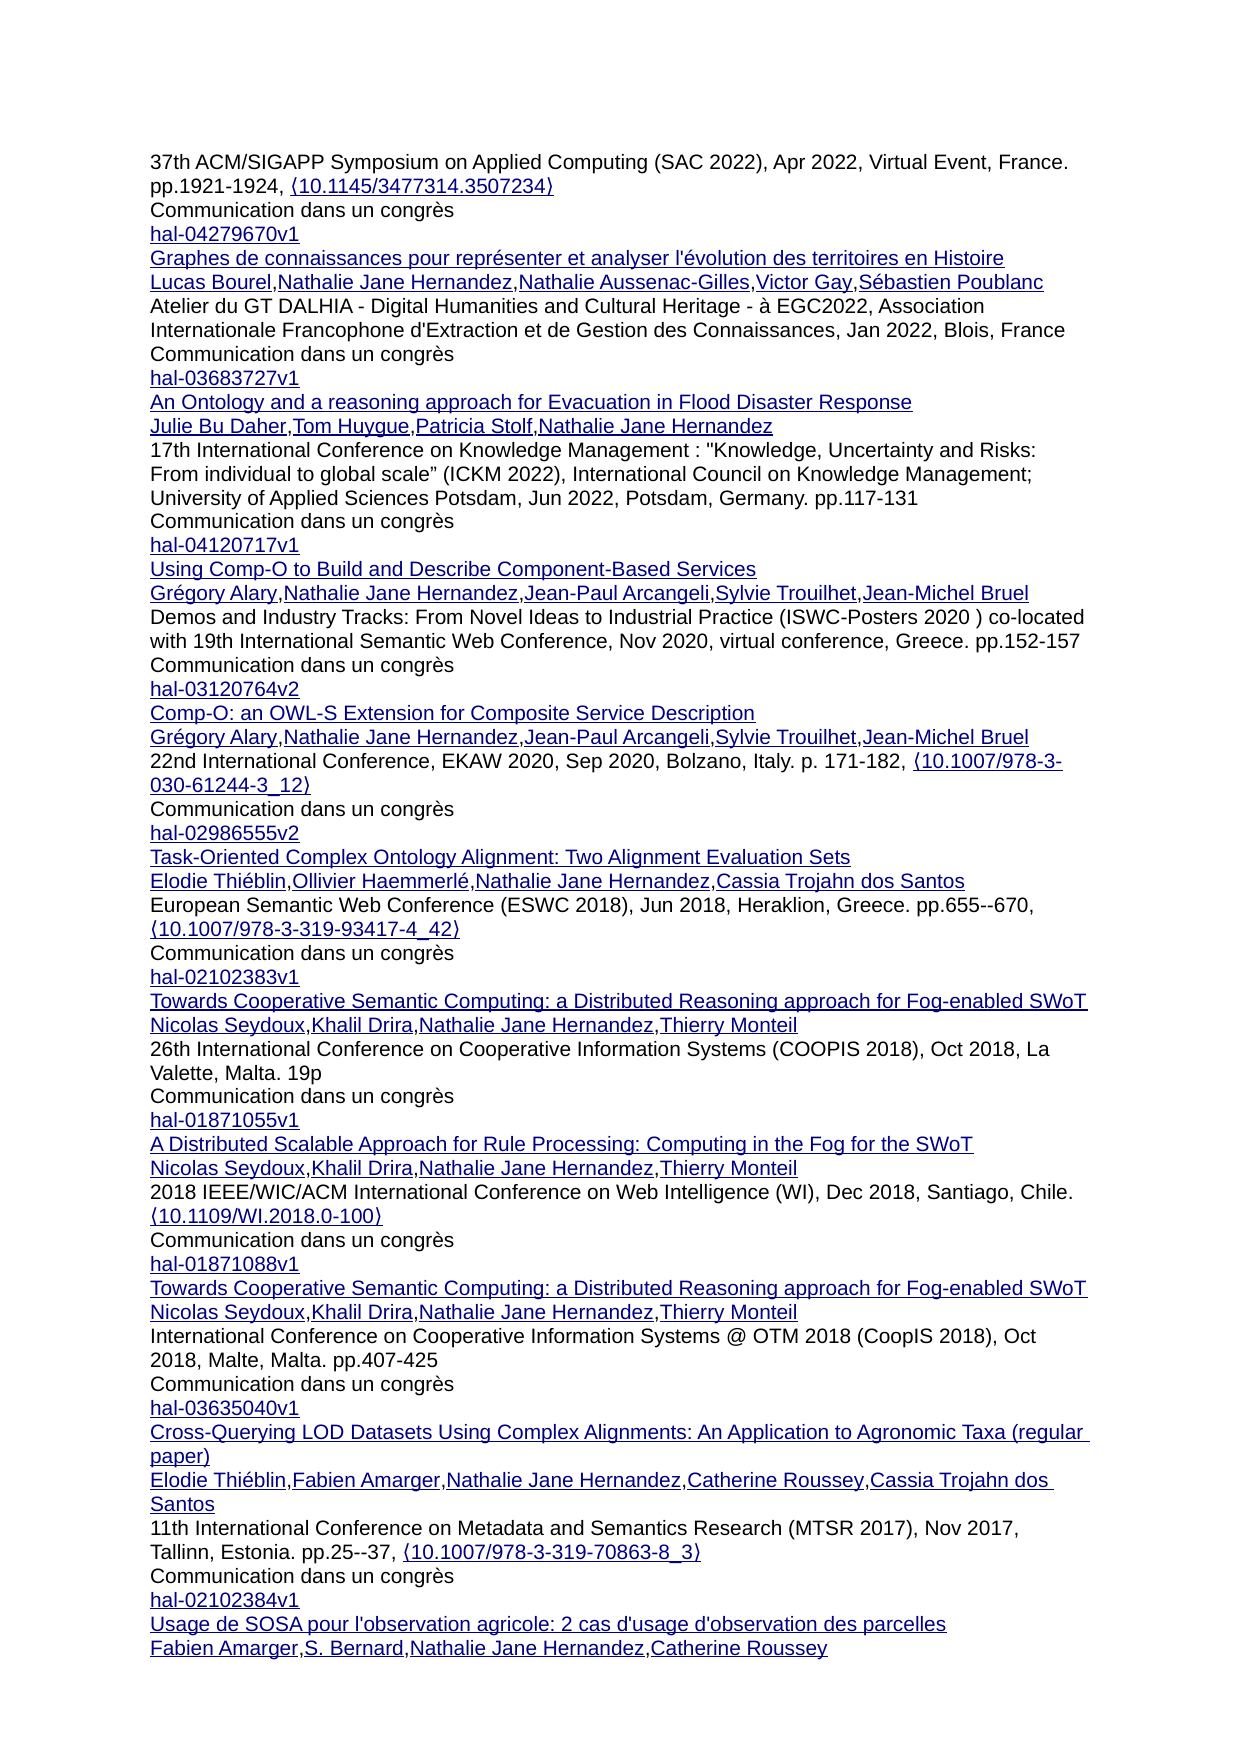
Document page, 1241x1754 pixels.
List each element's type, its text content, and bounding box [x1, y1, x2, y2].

table_cell Task-Oriented Complex Ontology Alignment: Two Alignment Evaluation Sets Elodie Thiéblin,Ollivier Haemmerlé,Nathalie Jane Hernandez,Cassia Trojahn dos Santos European Semantic Web Conference (ESWC 2018), Jun 2018, Heraklion, Greece. pp.655--670, ⟨10.1007/978-3-319-93417-4_42⟩ Communication dans un congrès hal-02102383v1 [150, 845, 1090, 988]
table_cell Towards Cooperative Semantic Computing: a Distributed Reasoning approach for Fog-enabled SWoT Nicolas Seydoux,Khalil Drira,Nathalie Jane Hernandez,Thierry Monteil International Conference on Cooperative Information Systems @ OTM 2018 (CoopIS 2018), Oct 2018, Malte, Malta. pp.407-425 Communication dans un congrès hal-03635040v1 [150, 1276, 1090, 1420]
table_cell Usage de SOSA pour l'observation agricole: 2 cas d'usage d'observation des parcelles Fabien Amarger,S. Bernard,Nathalie Jane Hernandez,Catherine Roussey [150, 1611, 1090, 1659]
table_cell 37th ACM/SIGAPP Symposium on Applied Computing (SAC 2022), Apr 2022, Virtual Event, France. pp.1921-1924, ⟨10.1145/3477314.3507234⟩ Communication dans un congrès hal-04279670v1 [150, 150, 1090, 246]
table_cell Comp-O: an OWL-S Extension for Composite Service Description Grégory Alary,Nathalie Jane Hernandez,Jean-Paul Arcangeli,Sylvie Trouilhet,Jean-Michel Bruel 22nd International Conference, EKAW 2020, Sep 2020, Bolzano, Italy. p. 171-182, ⟨10.1007/978-3-030-61244-3_12⟩ Communication dans un congrès hal-02986555v2 [150, 701, 1090, 845]
table_cell Using Comp-O to Build and Describe Component-Based Services Grégory Alary,Nathalie Jane Hernandez,Jean-Paul Arcangeli,Sylvie Trouilhet,Jean-Michel Bruel Demos and Industry Tracks: From Novel Ideas to Industrial Practice (ISWC-Posters 2020 ) co-located with 19th International Semantic Web Conference, Nov 2020, virtual conference, Greece. pp.152-157 Communication dans un congrès hal-03120764v2 [150, 557, 1090, 701]
table_cell Towards Cooperative Semantic Computing: a Distributed Reasoning approach for Fog-enabled SWoT Nicolas Seydoux,Khalil Drira,Nathalie Jane Hernandez,Thierry Monteil 26th International Conference on Cooperative Information Systems (COOPIS 2018), Oct 2018, La Valette, Malta. 19p Communication dans un congrès hal-01871055v1 [150, 989, 1090, 1132]
table_cell paper) Elodie Thiéblin,Fabien Amarger,Nathalie Jane Hernandez,Catherine Roussey,Cassia Trojahn dos Santos 11th International Conference on Metadata and Semantics Research (MTSR 2017), Nov 2017, Tallinn, Estonia. pp.25--37, ⟨10.1007/978-3-319-70863-8_3⟩ Communication dans un congrès hal-02102384v1 [150, 1442, 1090, 1611]
table_cell An Ontology and a reasoning approach for Evacuation in Flood Disaster Response Julie Bu Daher,Tom Huygue,Patricia Stolf,Nathalie Jane Hernandez 17th International Conference on Knowledge Management : "Knowledge, Uncertainty and Risks: From individual to global scale” (ICKM 2022), International Council on Knowledge Management; University of Applied Sciences Potsdam, Jun 2022, Potsdam, Germany. pp.117-131 Communication dans un congrès hal-04120717v1 [150, 390, 1090, 557]
table_cell Graphes de connaissances pour représenter et analyser l'évolution des territoires en Histoire Lucas Bourel,Nathalie Jane Hernandez,Nathalie Aussenac-Gilles,Victor Gay,Sébastien Poublanc Atelier du GT DALHIA - Digital Humanities and Cultural Heritage - à EGC2022, Association Internationale Francophone d'Extraction et de Gestion des Connaissances, Jan 2022, Blois, France Communication dans un congrès hal-03683727v1 [150, 246, 1090, 389]
table_cell A Distributed Scalable Approach for Rule Processing: Computing in the Fog for the SWoT Nicolas Seydoux,Khalil Drira,Nathalie Jane Hernandez,Thierry Monteil 2018 IEEE/WIC/ACM International Conference on Web Intelligence (WI), Dec 2018, Santiago, Chile. ⟨10.1109/WI.2018.0-100⟩ Communication dans un congrès hal-01871088v1 [150, 1132, 1090, 1276]
table_cell Cross-Querying LOD Datasets Using Complex Alignments: An Application to Agronomic Taxa (regular [150, 1420, 1090, 1441]
